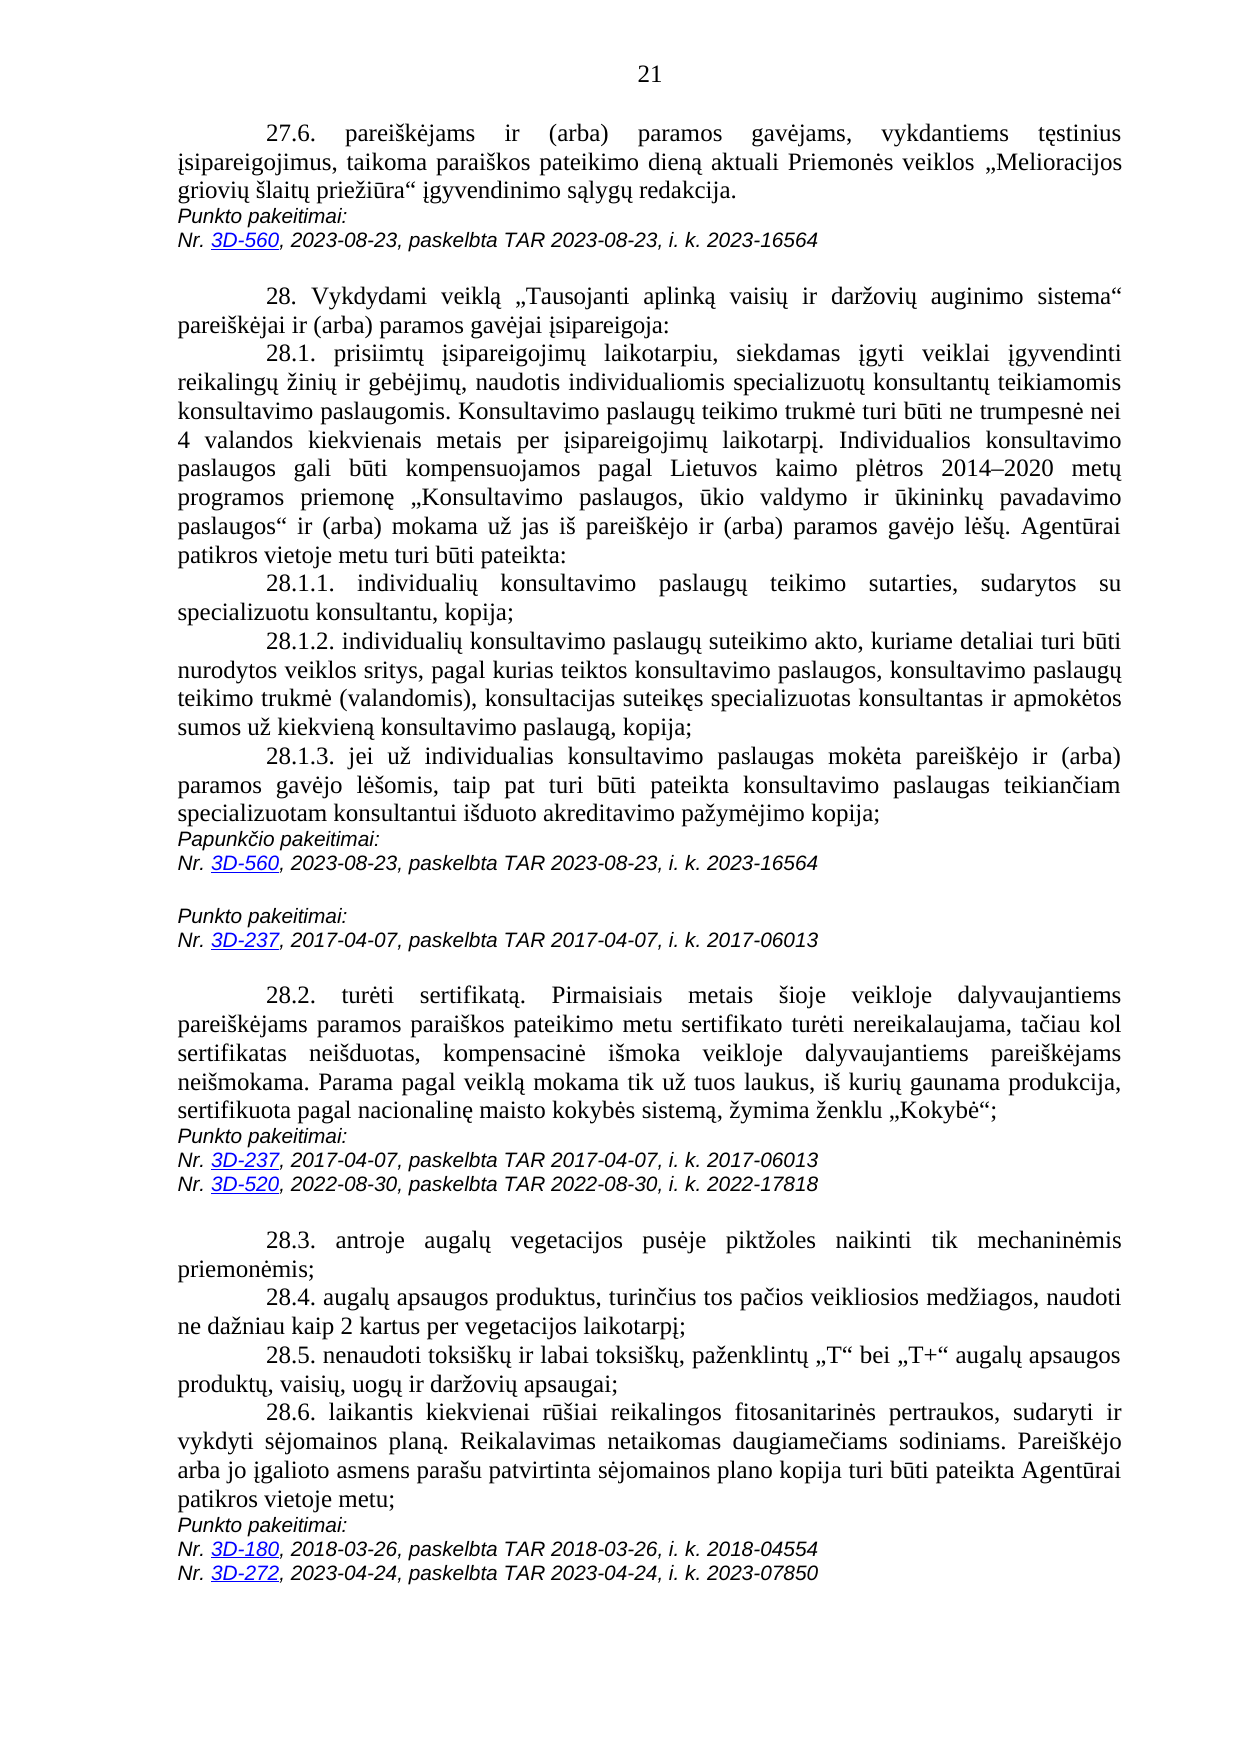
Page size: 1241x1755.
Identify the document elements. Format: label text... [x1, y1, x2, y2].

text 27.6. pareiškėjams ir (arba) paramos gavėjams, vykdantiems tęstinius įsipareigojimus, taikoma paraiškos pateikimo dieną aktuali Priemonės veiklos „Melioracijos griovių šlaitų priežiūra“ įgyvendinimo sąlygų redakcija. [177, 118, 1122, 204]
text 28.5. nenaudoti toksiškų ir labai toksiškų, paženklintų „T“ bei „T+“ augalų apsaugos produktų, vaisių, uogų ir daržovių apsaugai; [177, 1340, 1122, 1397]
text Punkto pakeitimai: [177, 1512, 1122, 1536]
text 28.3. antroje augalų vegetacijos pusėje piktžoles naikinti tik mechaninėmis priemonėmis; [177, 1225, 1122, 1282]
text 28. Vykdydami veiklą „Tausojanti aplinką vaisių ir daržovių auginimo sistema“ pareiškėjai ir (arba) paramos gavėjai įsipareigoja: [177, 281, 1122, 338]
text 28.2. turėti sertifikatą. Pirmaisiais metais šioje veikloje dalyvaujantiems pareiškėjams paramos paraiškos pateikimo metu sertifikato turėti nereikalaujama, tačiau kol sertifikatas neišduotas, kompensacinė išmoka veikloje dalyvaujantiems pareiškėjams neišmokama. Parama pagal veiklą mokama tik už tuos laukus, iš kurių gaunama produkcija, sertifikuota pagal nacionalinę maisto kokybės sistemą, žymima ženklu „Kokybė“; [177, 981, 1122, 1124]
text Punkto pakeitimai: [177, 1124, 1122, 1148]
text 28.1.1. individualių konsultavimo paslaugų teikimo sutarties, sudarytos su specializuotu konsultantu, kopija; [177, 568, 1122, 626]
text Nr. 3D-237, 2017-04-07, paskelbta TAR 2017-04-07, i. k. 2017-06013 [177, 928, 1122, 952]
text Nr. 3D-237, 2017-04-07, paskelbta TAR 2017-04-07, i. k. 2017-06013 [177, 1148, 1122, 1172]
text Nr. 3D-180, 2018-03-26, paskelbta TAR 2018-03-26, i. k. 2018-04554 [177, 1536, 1122, 1560]
text Nr. 3D-520, 2022-08-30, paskelbta TAR 2022-08-30, i. k. 2022-17818 [177, 1172, 1122, 1196]
text 28.1. prisiimtų įsipareigojimų laikotarpiu, siekdamas įgyti veiklai įgyvendinti reikalingų žinių ir gebėjimų, naudotis individualiomis specializuotų konsultantų teikiamomis konsultavimo paslaugomis. Konsultavimo paslaugų teikimo trukmė turi būti ne trumpesnė nei 4 valandos kiekvienais metais per įsipareigojimų laikotarpį. Individualios konsultavimo paslaugos gali būti kompensuojamos pagal Lietuvos kaimo plėtros 2014–2020 metų programos priemonę „Konsultavimo paslaugos, ūkio valdymo ir ūkininkų pavadavimo paslaugos“ ir (arba) mokama už jas iš pareiškėjo ir (arba) paramos gavėjo lėšų. Agentūrai patikros vietoje metu turi būti pateikta: [177, 338, 1122, 568]
text Papunkčio pakeitimai: [177, 827, 1122, 851]
text 28.6. laikantis kiekvienai rūšiai reikalingos fitosanitarinės pertraukos, sudaryti ir vykdyti sėjomainos planą. Reikalavimas netaikomas daugiamečiams sodiniams. Pareiškėjo arba jo įgalioto asmens parašu patvirtinta sėjomainos plano kopija turi būti pateikta Agentūrai patikros vietoje metu; [177, 1397, 1122, 1512]
text Nr. 3D-272, 2023-04-24, paskelbta TAR 2023-04-24, i. k. 2023-07850 [177, 1560, 1122, 1584]
text Punkto pakeitimai: [177, 904, 1122, 928]
text Nr. 3D-560, 2023-08-23, paskelbta TAR 2023-08-23, i. k. 2023-16564 [177, 851, 1122, 875]
text Punkto pakeitimai: [177, 204, 1122, 228]
text 28.1.3. jei už individualias konsultavimo paslaugas mokėta pareiškėjo ir (arba) paramos gavėjo lėšomis, taip pat turi būti pateikta konsultavimo paslaugas teikiančiam specializuotam konsultantui išduoto akreditavimo pažymėjimo kopija; [177, 741, 1122, 827]
text 28.1.2. individualių konsultavimo paslaugų suteikimo akto, kuriame detaliai turi būti nurodytos veiklos sritys, pagal kurias teiktos konsultavimo paslaugos, konsultavimo paslaugų teikimo trukmė (valandomis), konsultacijas suteikęs specializuotas konsultantas ir apmokėtos sumos už kiekvieną konsultavimo paslaugą, kopija; [177, 626, 1122, 741]
text Nr. 3D-560, 2023-08-23, paskelbta TAR 2023-08-23, i. k. 2023-16564 [177, 228, 1122, 252]
text 28.4. augalų apsaugos produktus, turinčius tos pačios veikliosios medžiagos, naudoti ne dažniau kaip 2 kartus per vegetacijos laikotarpį; [177, 1282, 1122, 1340]
